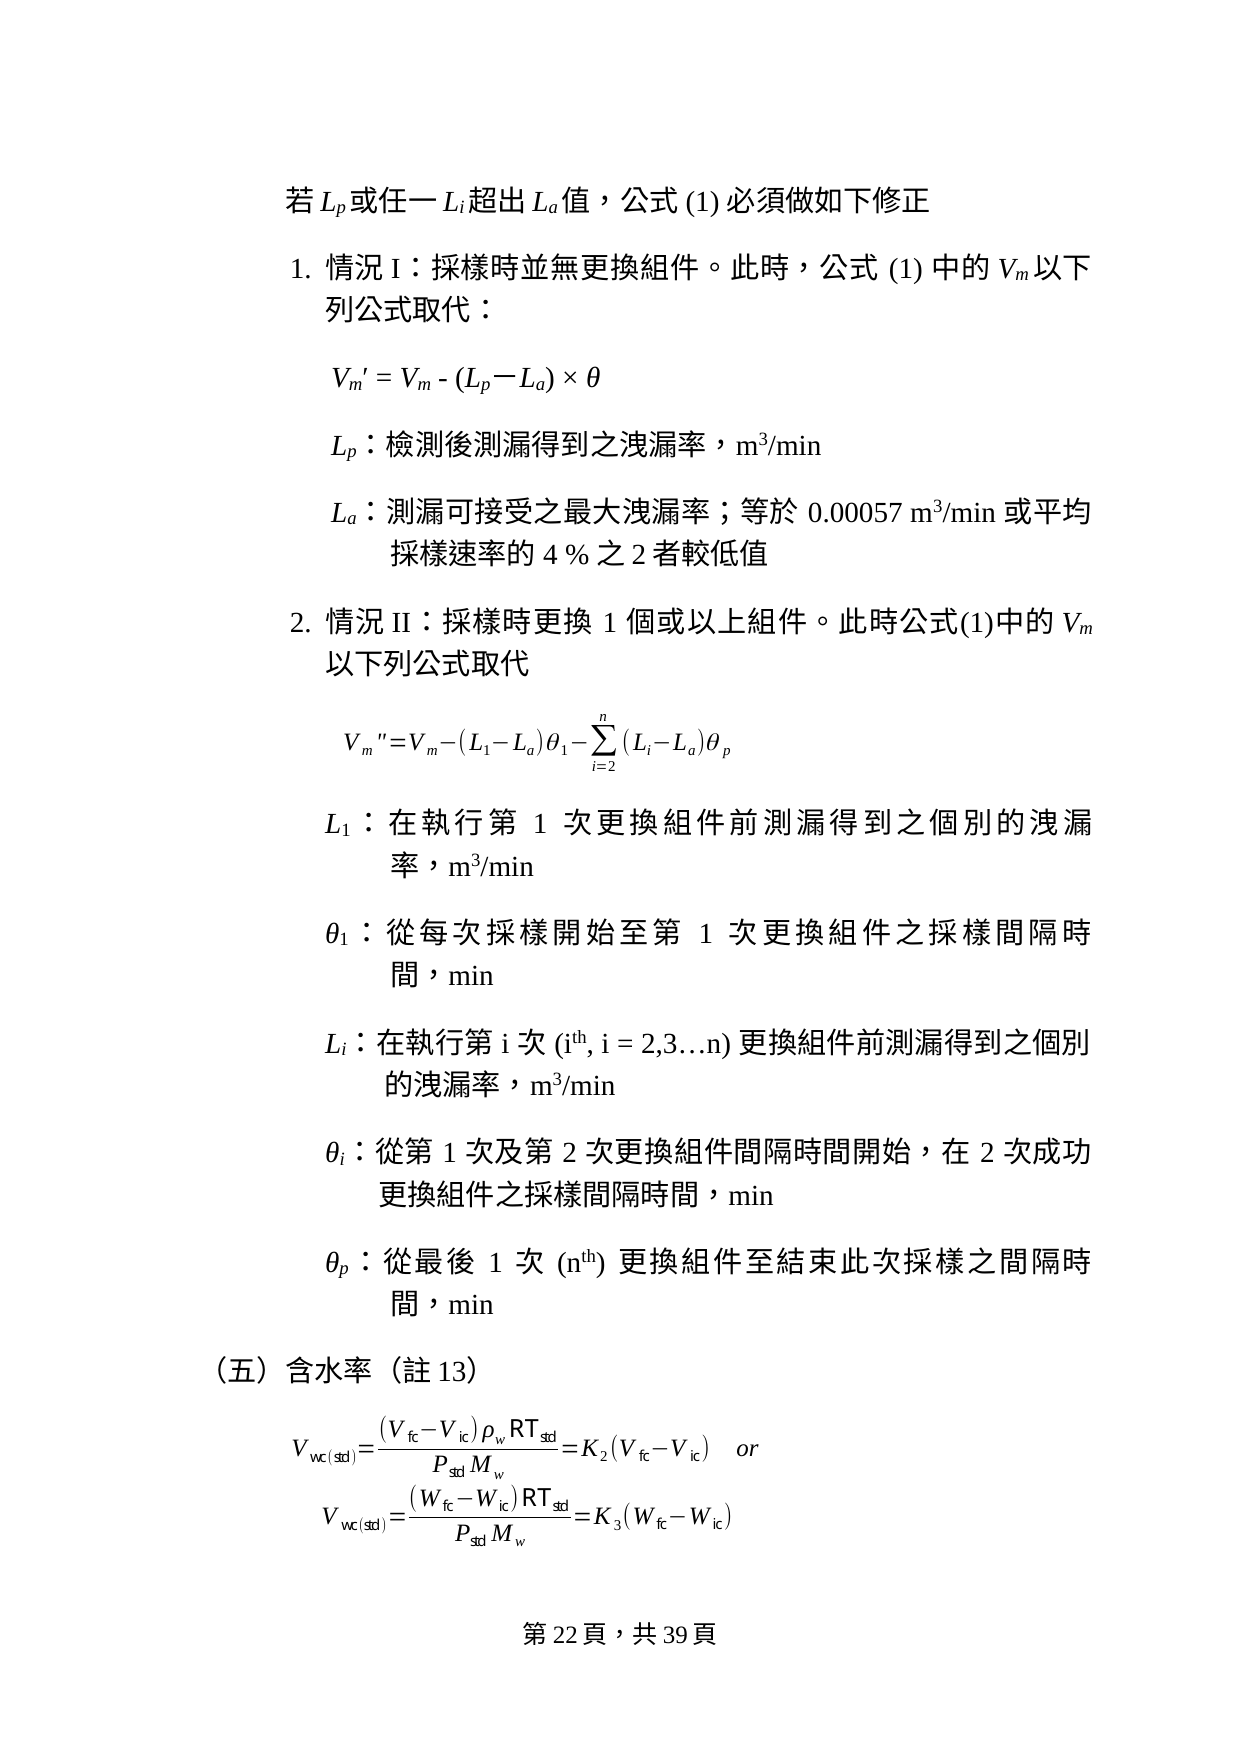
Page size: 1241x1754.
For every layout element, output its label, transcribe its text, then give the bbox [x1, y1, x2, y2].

text θi：從第 1 次及第 2 次更換組件間隔時間開始，在 2 次成功更換組件之採樣間隔時間，min [325, 1129, 1092, 1213]
text θ1：從每次採樣開始至第 1 次更換組件之採樣間隔時間，min [325, 910, 1092, 994]
text Li：在執行第 i 次 (ith, i = 2,3…n) 更換組件前測漏得到之個別的洩漏率，m3/min [325, 1019, 1092, 1104]
text 若Lp或任一Li超出La值，公式 (1) 必須做如下修正 [285, 177, 1092, 219]
text L1：在執行第 1 次更換組件前測漏得到之個別的洩漏率，m3/min [325, 800, 1092, 885]
list 含水率（註13） [198, 1348, 1092, 1390]
text Lp：檢測後測漏得到之洩漏率，m3/min [331, 421, 1092, 464]
text θp：從最後 1 次 (nth) 更換組件至結束此次採樣之間隔時間，min [325, 1238, 1092, 1323]
text La：測漏可接受之最大洩漏率；等於 0.00057 m3/min 或平均採樣速率的 4 % 之2者較低值 [331, 489, 1092, 573]
list 情況I：採樣時並無更換組件。此時，公式 (1) 中的Vm以下列公式取代： [289, 244, 1092, 329]
text Vm′ = Vm - (Lp－La) × θ [331, 354, 1092, 396]
list 情況II：採樣時更換 1 個或以上組件。此時公式(1)中的Vm以下列公式取代 [289, 598, 1092, 683]
